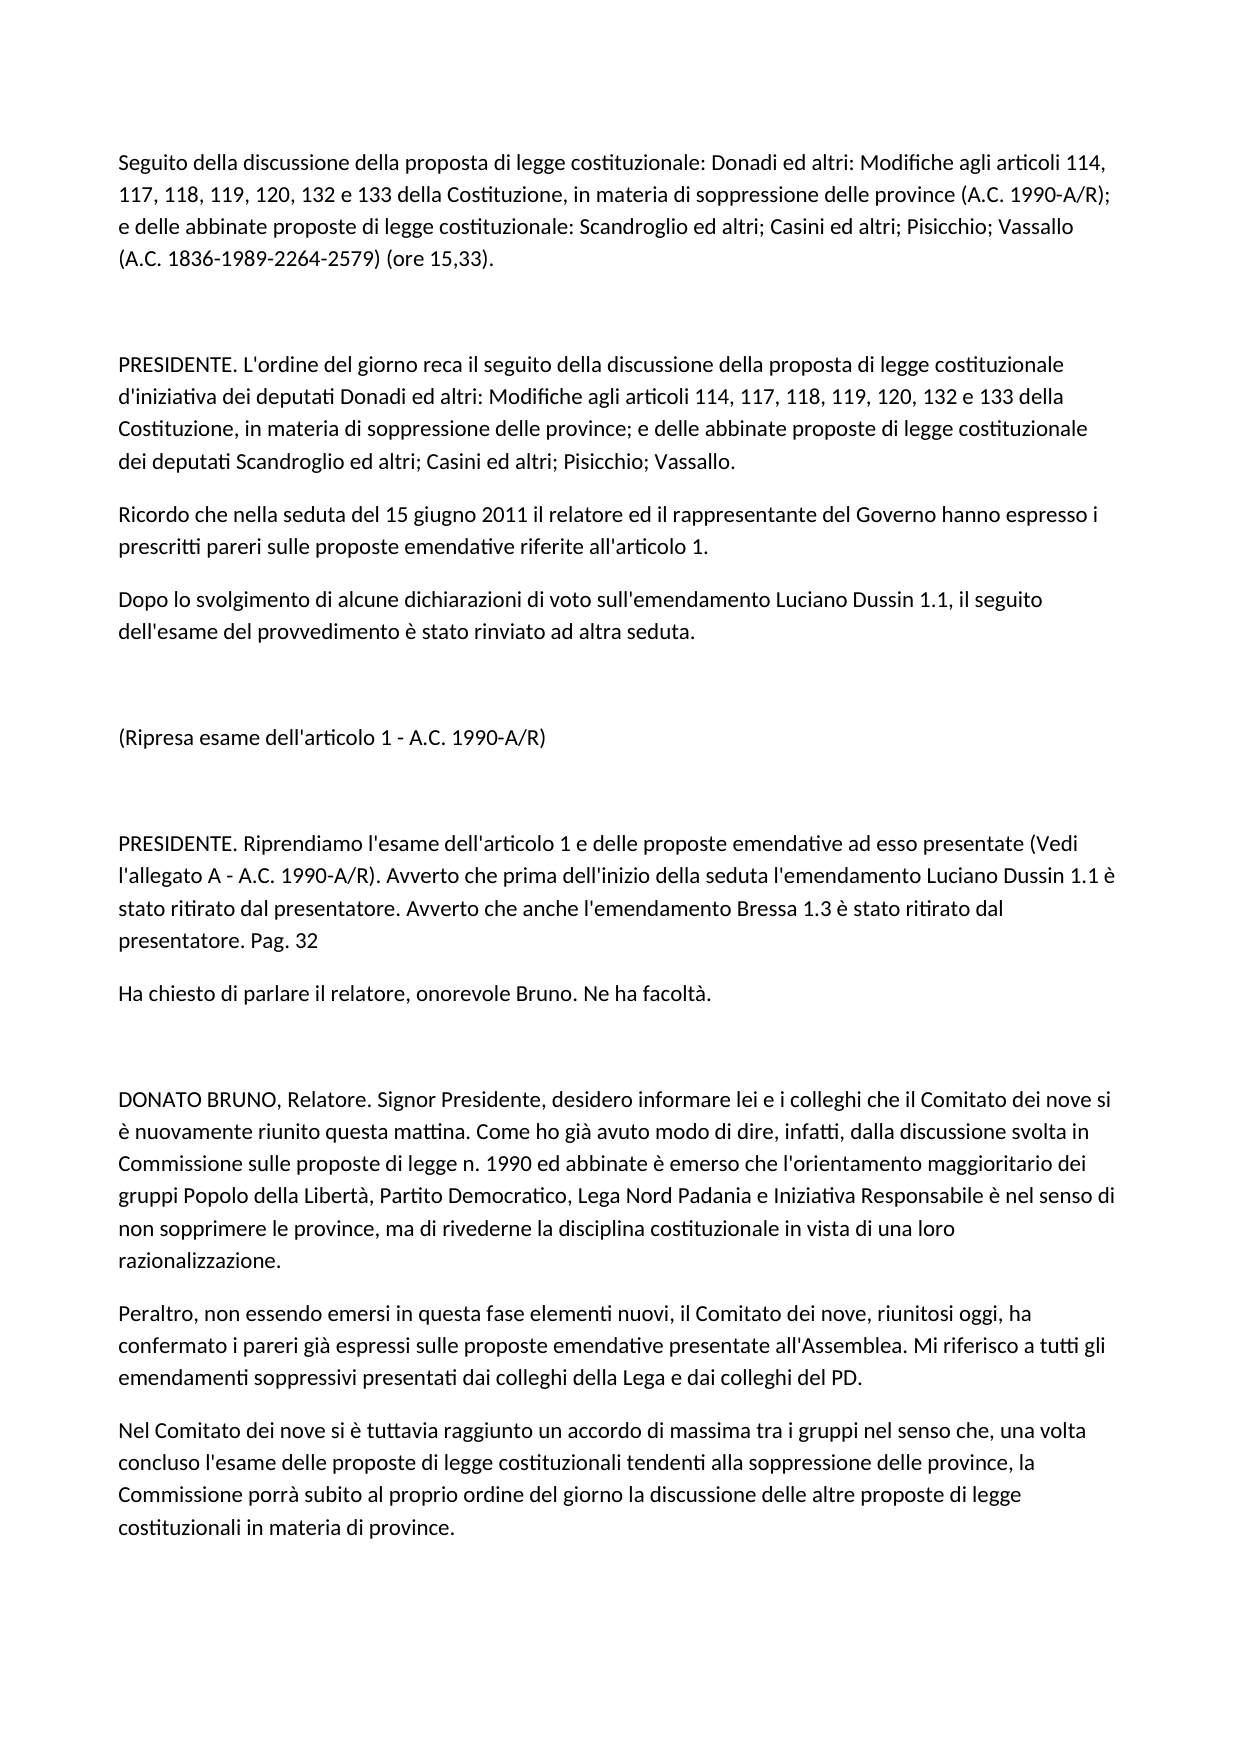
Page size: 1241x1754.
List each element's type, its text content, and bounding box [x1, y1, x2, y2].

text Peraltro, non essendo emersi in questa fase elementi nuovi, il Comitato dei nove, riunitosi oggi, ha confermato i pareri già espressi sulle proposte emendative presentate all'Assemblea. Mi riferisco a tutti gli emendamenti soppressivi presentati dai colleghi della Lega e dai colleghi del PD. [118, 1299, 1122, 1391]
text Seguito della discussione della proposta di legge costituzionale: Donadi ed altri: Modifiche agli articoli 114, 117, 118, 119, 120, 132 e 133 della Costituzione, in materia di soppressione delle province (A.C. 1990-A/R); e delle abbinate proposte di legge costituzionale: Scandroglio ed altri; Casini ed altri; Pisicchio; Vassallo (A.C. 1836-1989-2264-2579) (ore 15,33). [118, 148, 1122, 272]
text PRESIDENTE. Riprendiamo l'esame dell'articolo 1 e delle proposte emendative ad esso presentate (Vedi l'allegato A - A.C. 1990-A/R). Avverto che prima dell'inizio della seduta l'emendamento Luciano Dussin 1.1 è stato ritirato dal presentatore. Avverto che anche l'emendamento Bressa 1.3 è stato ritirato dal presentatore. Pag. 32 [118, 829, 1122, 954]
text Nel Comitato dei nove si è tuttavia raggiunto un accordo di massima tra i gruppi nel senso che, una volta concluso l'esame delle proposte di legge costituzionali tendenti alla soppressione delle province, la Commissione porrà subito al proprio ordine del giorno la discussione delle altre proposte di legge costituzionali in materia di province. [118, 1416, 1122, 1541]
text Dopo lo svolgimento di alcune dichiarazioni di voto sull'emendamento Luciano Dussin 1.1, il seguito dell'esame del provvedimento è stato rinviato ad altra seduta. [118, 585, 1122, 645]
text Ricordo che nella seduta del 15 giugno 2011 il relatore ed il rappresentante del Governo hanno espresso i prescritti pareri sulle proposte emendative riferite all'articolo 1. [118, 500, 1122, 560]
text DONATO BRUNO, Relatore. Signor Presidente, desidero informare lei e i colleghi che il Comitato dei nove si è nuovamente riunito questa mattina. Come ho già avuto modo di dire, infatti, dalla discussione svolta in Commissione sulle proposte di legge n. 1990 ed abbinate è emerso che l'orientamento maggioritario dei gruppi Popolo della Libertà, Partito Democratico, Lega Nord Padania e Iniziativa Responsabile è nel senso di non sopprimere le province, ma di rivederne la disciplina costituzionale in vista di una loro razionalizzazione. [118, 1085, 1122, 1274]
text Ha chiesto di parlare il relatore, onorevole Bruno. Ne ha facoltà. [118, 979, 1122, 1007]
text (Ripresa esame dell'articolo 1 - A.C. 1990-A/R) [118, 723, 1122, 751]
text PRESIDENTE. L'ordine del giorno reca il seguito della discussione della proposta di legge costituzionale d'iniziativa dei deputati Donadi ed altri: Modifiche agli articoli 114, 117, 118, 119, 120, 132 e 133 della Costituzione, in materia di soppressione delle province; e delle abbinate proposte di legge costituzionale dei deputati Scandroglio ed altri; Casini ed altri; Pisicchio; Vassallo. [118, 350, 1122, 475]
